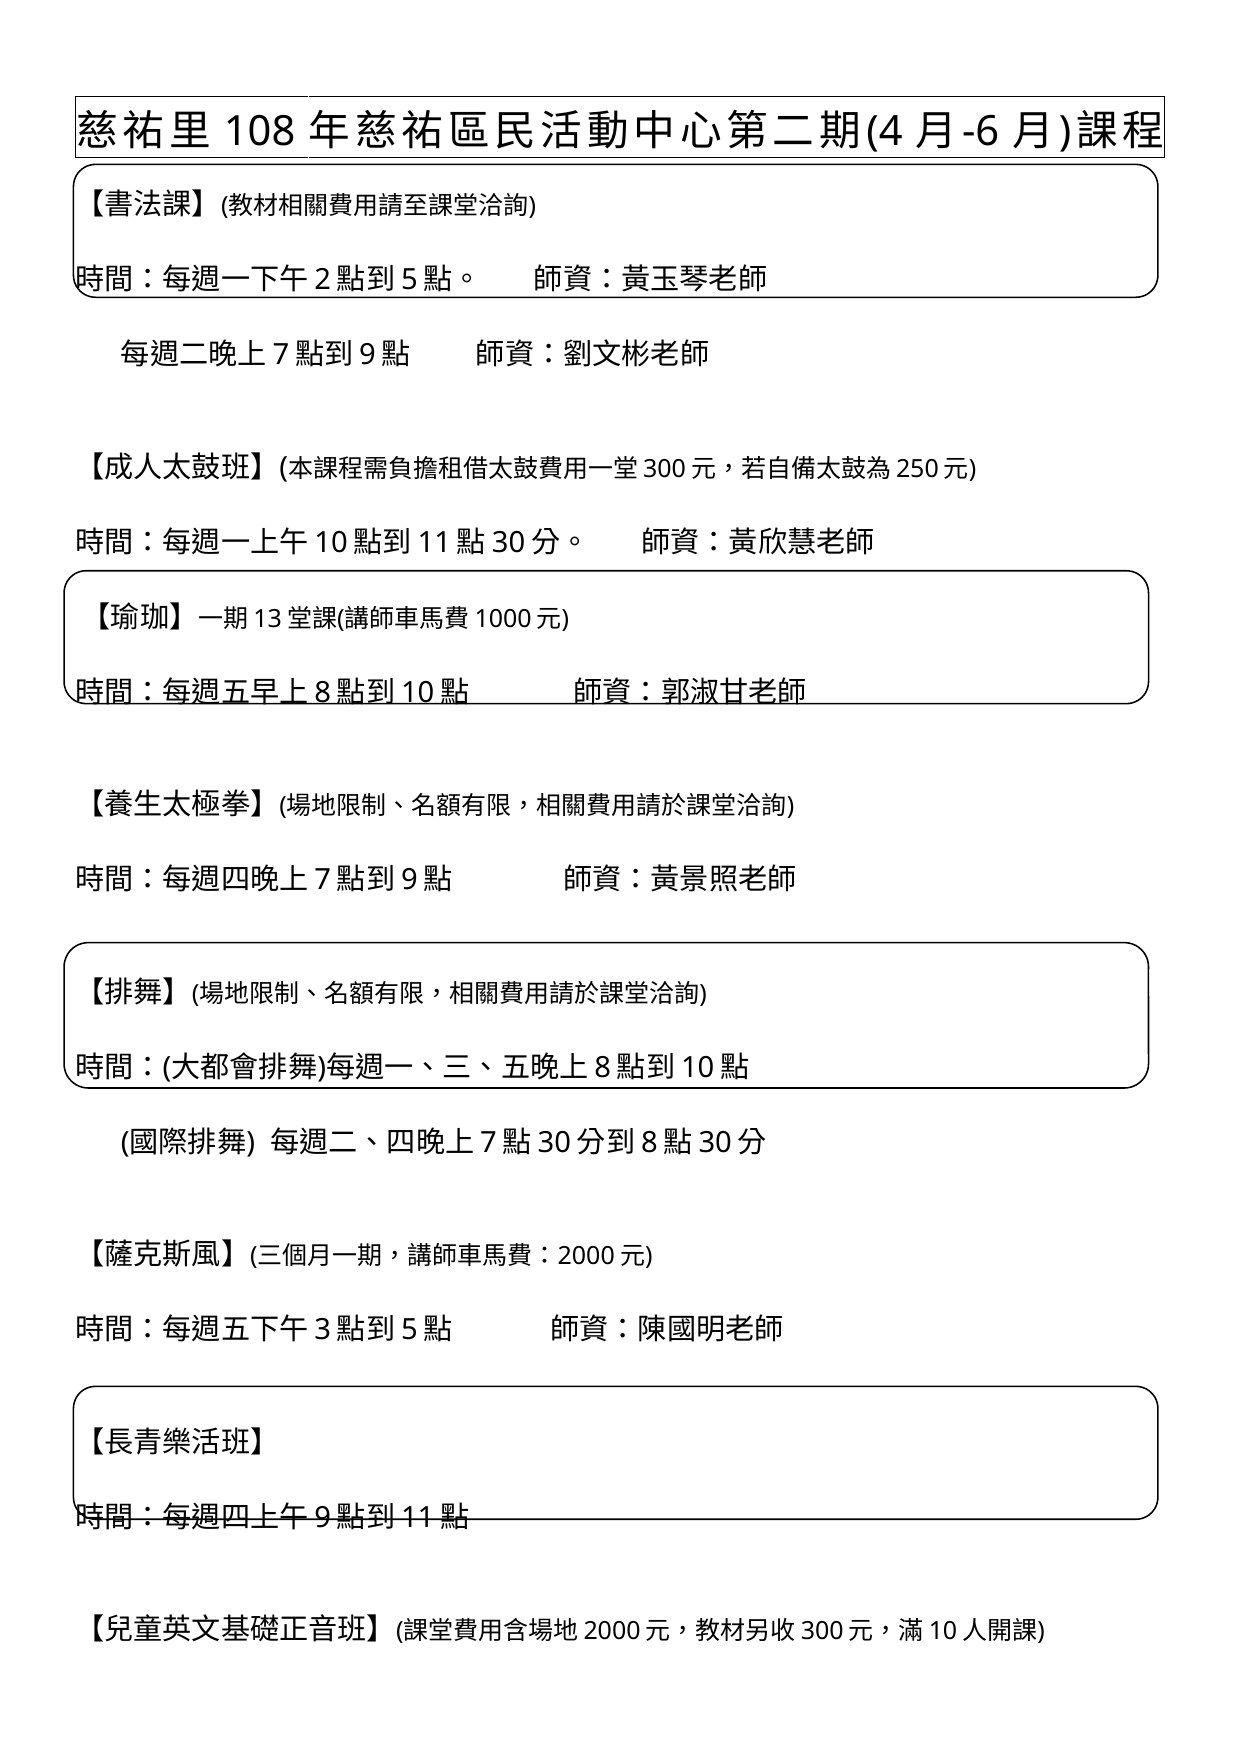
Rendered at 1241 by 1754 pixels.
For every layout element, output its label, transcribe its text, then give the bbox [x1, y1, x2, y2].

text 每週二晚上7點到9點 師資：劉文彬老師 [75, 314, 1165, 389]
text (國際排舞) 每週二、四晚上7點30分到8點30分 [75, 1102, 1165, 1177]
text 【兒童英文基礎正音班】(課堂費用含場地2000元，教材另收300元，滿10人開課) [75, 1589, 1165, 1664]
text 時間：每週一下午2點到5點。 師資：黃玉琴老師 [75, 239, 1165, 314]
text 【瑜珈】一期13堂課(講師車馬費1000元) [1144, 577, 1165, 652]
text 時間：每週五下午3點到5點 師資：陳國明老師 [75, 1289, 1165, 1364]
text 【成人太鼓班】(本課程需負擔租借太鼓費用一堂300元，若自備太鼓為250元) [75, 427, 1165, 502]
text [75, 89, 1165, 96]
text 慈祐里108年慈祐區民活動中心第二期(4月-6月)課程 [76, 97, 1164, 157]
text 【薩克斯風】(三個月一期，講師車馬費：2000元) [75, 1214, 1165, 1289]
text 【書法課】(教材相關費用請至課堂洽詢) [1144, 164, 1165, 239]
text 時間：每週四晚上7點到9點 師資：黃景照老師 [75, 839, 1165, 914]
text 時間：(大都會排舞)每週一、三、五晚上8點到10點 [75, 1027, 1165, 1102]
text [75, 158, 1165, 164]
text 【排舞】(場地限制、名額有限，相關費用請於課堂洽詢) [1146, 952, 1165, 1027]
text 時間：每週五早上8點到10點 師資：郭淑甘老師 [75, 652, 1165, 727]
text 時間：每週一上午10點到11點30分。 師資：黃欣慧老師 [75, 502, 1165, 577]
text 【養生太極拳】(場地限制、名額有限，相關費用請於課堂洽詢) [75, 764, 1165, 839]
text 【長青樂活班】 [1159, 1402, 1165, 1477]
text 時間：每週四上午9點到11點 [75, 1477, 1165, 1552]
